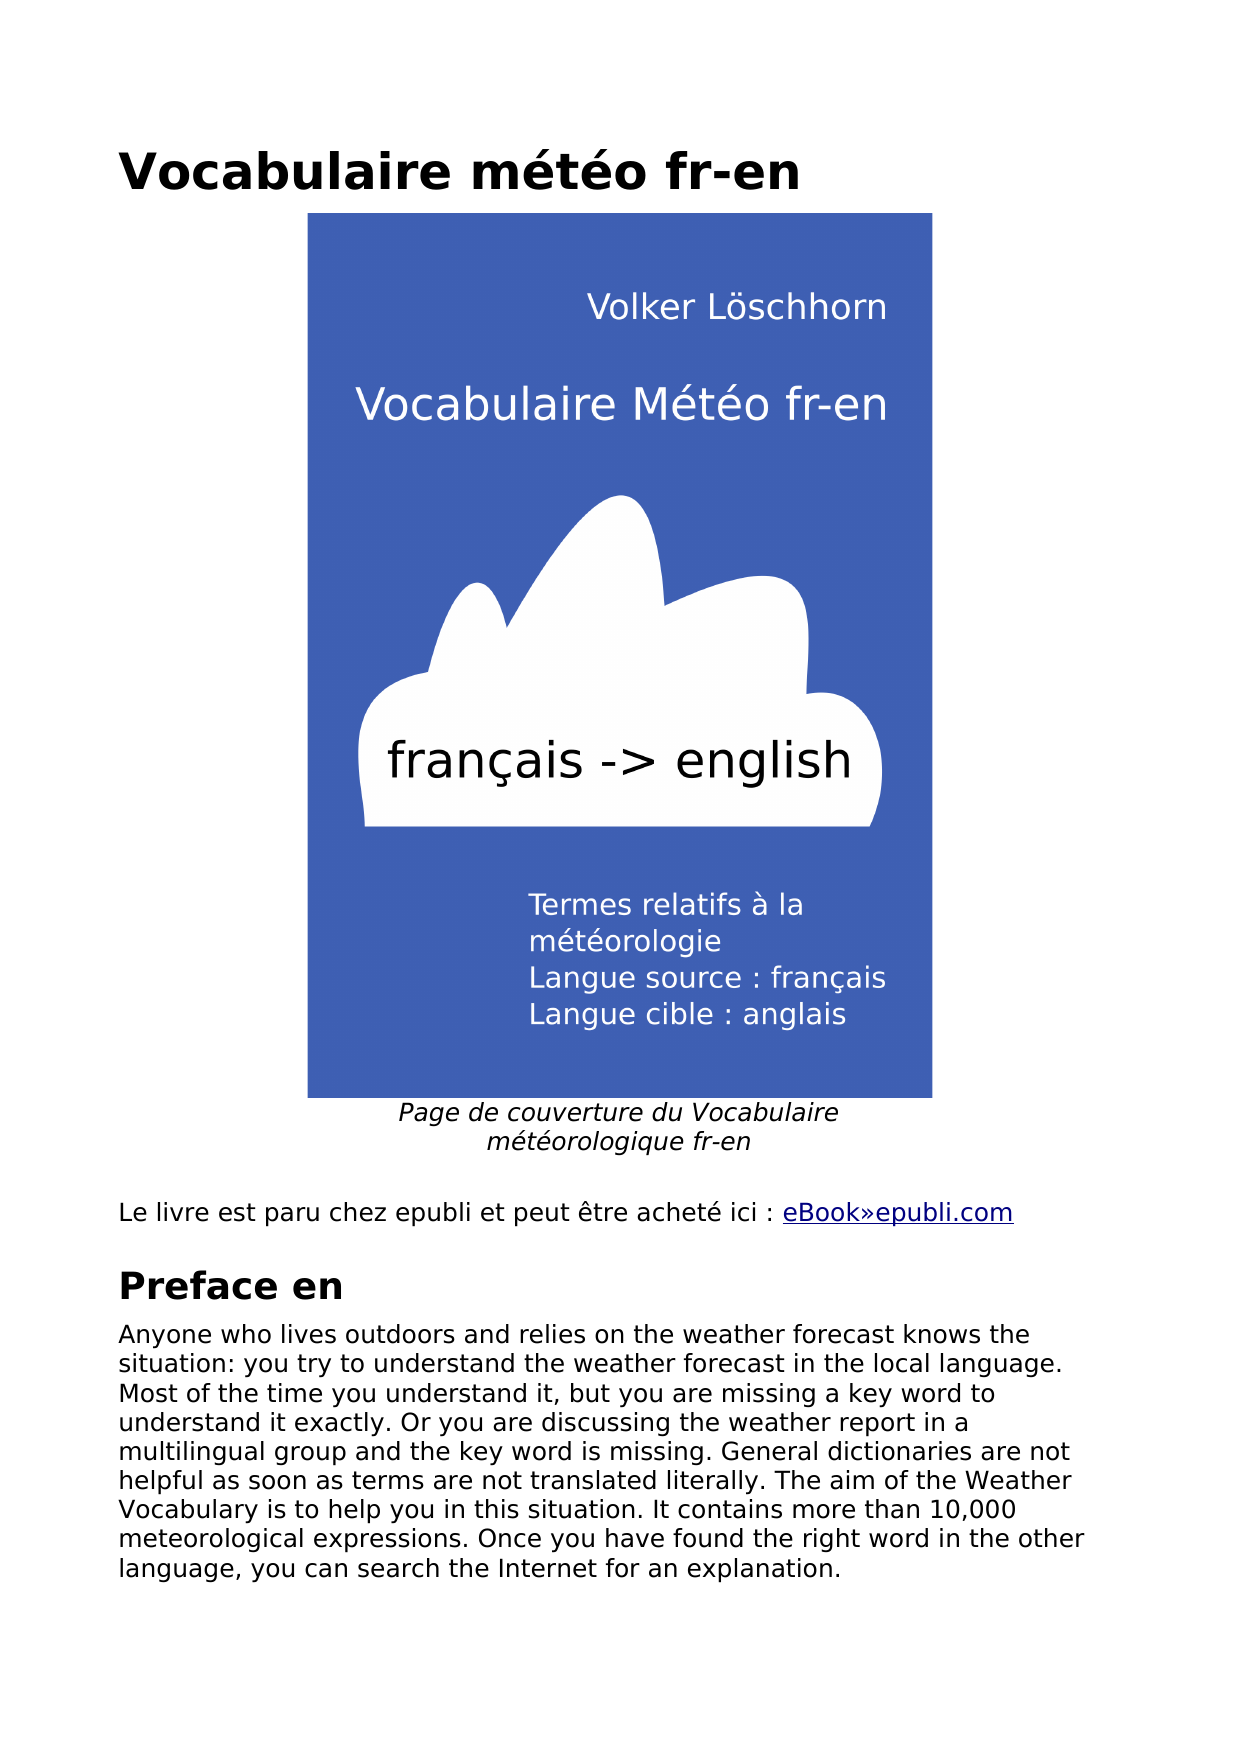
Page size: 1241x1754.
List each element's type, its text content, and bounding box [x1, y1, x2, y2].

text Le livre est paru chez epubli et peut être acheté ici : eBook»epubli.com [118, 1198, 1122, 1227]
text Page de couverture du Vocabulaire météorologique fr-en [308, 1098, 933, 1156]
picture [307, 213, 933, 1098]
subtitle Preface en [118, 1264, 1122, 1308]
text Anyone who lives outdoors and relies on the weather forecast knows the situation: you try to understand the weather forecast in the local language. Most of the time you understand it, but you are missing a key word to understand it exactly. Or you are discussing the weather report in a multilingual group and the key word is missing. General dictionaries are not helpful as soon as terms are not translated literally. The aim of the Weather Vocabulary is to help you in this situation. It contains more than 10,000 meteorological expressions. Once you have found the right word in the other language, you can search the Internet for an explanation. [118, 1321, 1122, 1583]
subtitle Vocabulaire météo fr-en [118, 143, 1122, 201]
